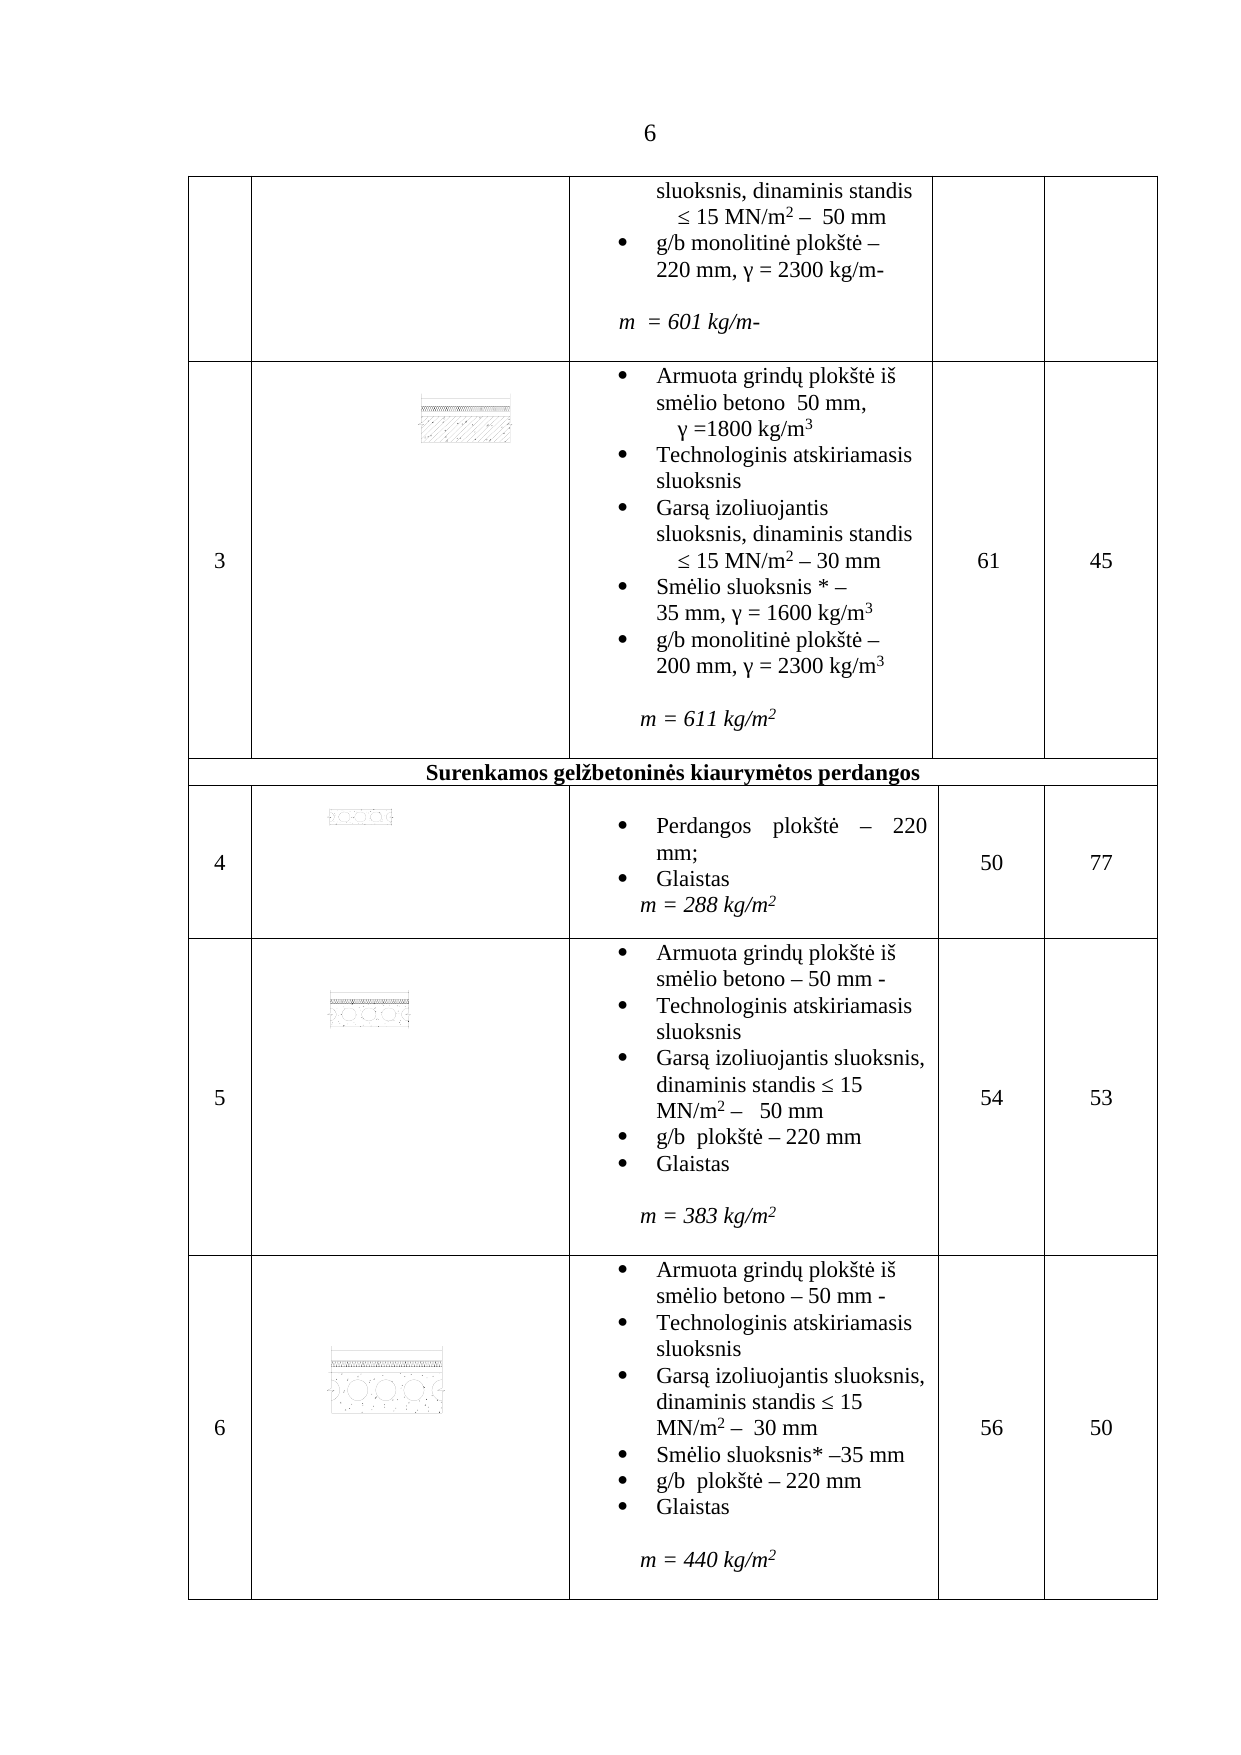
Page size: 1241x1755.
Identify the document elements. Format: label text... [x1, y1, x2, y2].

table_cell 54 [939, 939, 1044, 1255]
table_cell 5 [189, 939, 251, 1255]
table_cell [252, 939, 569, 1255]
table_cell 53 [1045, 939, 1157, 1255]
table_cell  Armuota grindų plokštė iš smėlio betono 50 mm, γ =1800 kg/m3  Technologinis atskiriamasis sluoksnis  Garsą izoliuojantis sluoksnis, dinaminis standis ≤ 15 MN/m2 – 30 mm  Smėlio sluoksnis * – 35 mm, γ = 1600 kg/m3  g/b monolitinė plokštė – 200 mm, γ = 2300 kg/m3 m = 611 kg/m2 [570, 362, 932, 757]
table_cell [933, 177, 1044, 361]
table_cell sluoksnis, dinaminis standis ≤ 15 MN/m2 – 50 mm  g/b monolitinė plokštė – 220 mm, γ = 2300 kg/m‑ m = 601 kg/m‑ [570, 177, 932, 361]
table_cell 50 [1045, 1256, 1157, 1599]
table_cell 50 [939, 786, 1044, 938]
table_cell  Armuota grindų plokštė iš smėlio betono – 50 mm -  Technologinis atskiriamasis sluoksnis  Garsą izoliuojantis sluoksnis, dinaminis standis ≤ 15 MN/m2 – 50 mm  g/b plokštė – 220 mm  Glaistas m = 383 kg/m2 [570, 939, 938, 1255]
table_cell 61 [933, 362, 1044, 757]
table_cell 3 [189, 362, 251, 757]
table_cell 56 [939, 1256, 1044, 1599]
table_cell 45 [1045, 362, 1157, 757]
table_cell [252, 786, 569, 938]
table_cell [1045, 177, 1157, 361]
table_cell  Perdangos plokštė – 220 mm;  Glaistas m = 288 kg/m2 [570, 786, 938, 938]
table_cell [252, 362, 569, 757]
table_cell Surenkamos gelžbetoninės kiaurymėtos perdangos [189, 759, 1157, 785]
table_cell 77 [1045, 786, 1157, 938]
table_cell [252, 177, 569, 361]
table_cell 4 [189, 786, 251, 938]
table_cell [252, 1256, 569, 1599]
table_cell [189, 177, 251, 361]
table_cell  Armuota grindų plokštė iš smėlio betono – 50 mm -  Technologinis atskiriamasis sluoksnis  Garsą izoliuojantis sluoksnis, dinaminis standis ≤ 15 MN/m2 – 30 mm  Smėlio sluoksnis* –35 mm  g/b plokštė – 220 mm  Glaistas m = 440 kg/m2 [570, 1256, 938, 1599]
table_cell 6 [189, 1256, 251, 1599]
